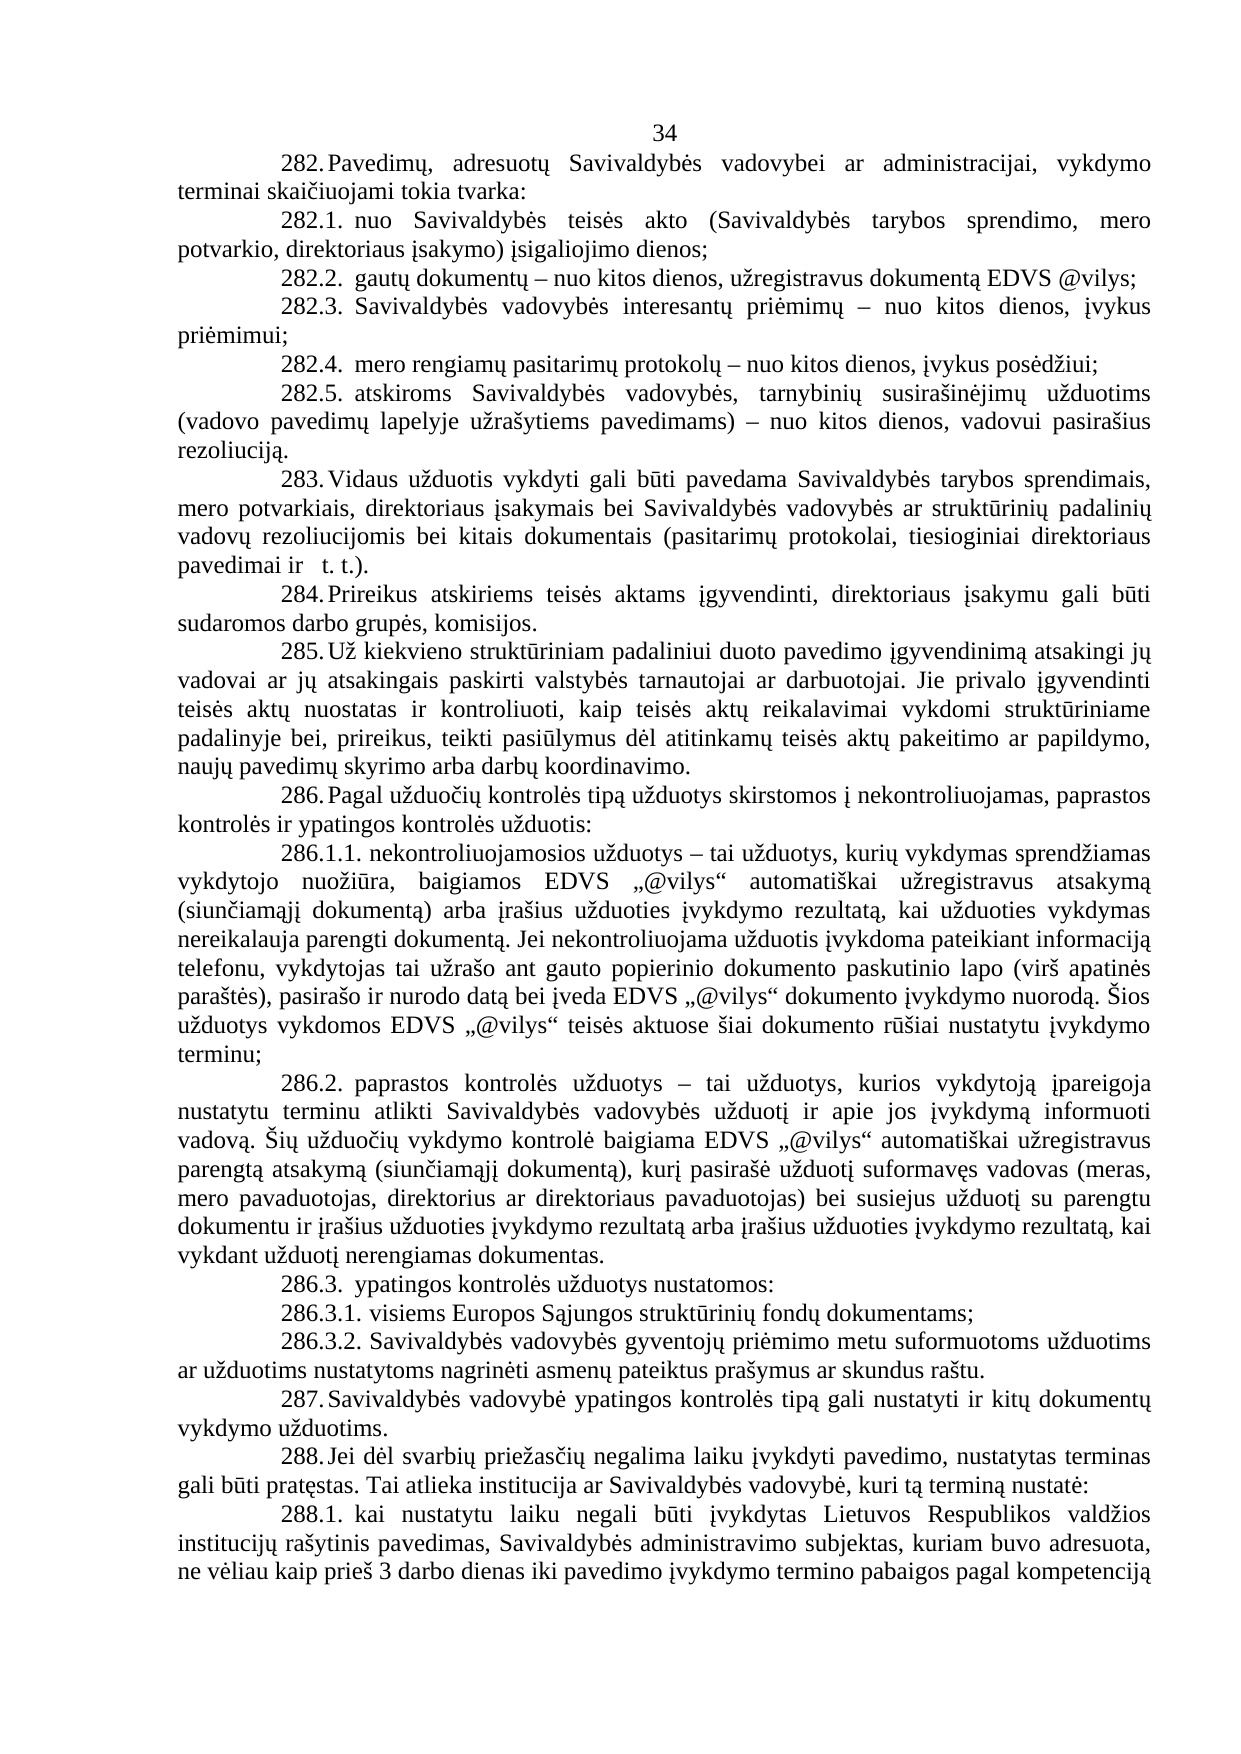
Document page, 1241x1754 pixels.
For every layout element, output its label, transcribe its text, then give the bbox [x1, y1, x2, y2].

text 287. Savivaldybės vadovybė ypatingos kontrolės tipą gali nustatyti ir kitų dokumentų vykdymo užduotims. [177, 1384, 1152, 1441]
text 282. Pavedimų, adresuotų Savivaldybės vadovybei ar administracijai, vykdymo terminai skaičiuojami tokia tvarka: [177, 148, 1152, 205]
text 286.3.1. visiems Europos Sąjungos struktūrinių fondų dokumentams; [177, 1298, 1152, 1326]
text 282.5. atskiroms Savivaldybės vadovybės, tarnybinių susirašinėjimų užduotims (vadovo pavedimų lapelyje užrašytiems pavedimams) – nuo kitos dienos, vadovui pasirašius rezoliuciją. [177, 378, 1152, 464]
text 288. Jei dėl svarbių priežasčių negalima laiku įvykdyti pavedimo, nustatytas terminas gali būti pratęstas. Tai atlieka institucija ar Savivaldybės vadovybė, kuri tą terminą nustatė: [177, 1441, 1152, 1499]
text 286.3. ypatingos kontrolės užduotys nustatomos: [177, 1269, 1152, 1298]
text 282.2. gautų dokumentų – nuo kitos dienos, užregistravus dokumentą EDVS @vilys; [177, 263, 1152, 291]
text 282.4. mero rengiamų pasitarimų protokolų – nuo kitos dienos, įvykus posėdžiui; [177, 349, 1152, 378]
text 282.1. nuo Savivaldybės teisės akto (Savivaldybės tarybos sprendimo, mero potvarkio, direktoriaus įsakymo) įsigaliojimo dienos; [177, 205, 1152, 263]
text 286. Pagal užduočių kontrolės tipą užduotys skirstomos į nekontroliuojamas, paprastos kontrolės ir ypatingos kontrolės užduotis: [177, 780, 1152, 838]
text 283. Vidaus užduotis vykdyti gali būti pavedama Savivaldybės tarybos sprendimais, mero potvarkiais, direktoriaus įsakymais bei Savivaldybės vadovybės ar struktūrinių padalinių vadovų rezoliucijomis bei kitais dokumentais (pasitarimų protokolai, tiesioginiai direktoriaus pavedimai ir t. t.). [177, 464, 1152, 579]
text 288.1. kai nustatytu laiku negali būti įvykdytas Lietuvos Respublikos valdžios institucijų rašytinis pavedimas, Savivaldybės administravimo subjektas, kuriam buvo adresuota, ne vėliau kaip prieš 3 darbo dienas iki pavedimo įvykdymo termino pabaigos pagal kompetenciją [177, 1499, 1152, 1585]
text 286.2. paprastos kontrolės užduotys – tai užduotys, kurios vykdytoją įpareigoja nustatytu terminu atlikti Savivaldybės vadovybės užduotį ir apie jos įvykdymą informuoti vadovą. Šių užduočių vykdymo kontrolė baigiama EDVS „@vilys“ automatiškai užregistravus parengtą atsakymą (siunčiamąjį dokumentą), kurį pasirašė užduotį suformavęs vadovas (meras, mero pavaduotojas, direktorius ar direktoriaus pavaduotojas) bei susiejus užduotį su parengtu dokumentu ir įrašius užduoties įvykdymo rezultatą arba įrašius užduoties įvykdymo rezultatą, kai vykdant užduotį nerengiamas dokumentas. [177, 1068, 1152, 1269]
text 286.1.1. nekontroliuojamosios užduotys – tai užduotys, kurių vykdymas sprendžiamas vykdytojo nuožiūra, baigiamos EDVS „@vilys“ automatiškai užregistravus atsakymą (siunčiamąjį dokumentą) arba įrašius užduoties įvykdymo rezultatą, kai užduoties vykdymas nereikalauja parengti dokumentą. Jei nekontroliuojama užduotis įvykdoma pateikiant informaciją telefonu, vykdytojas tai užrašo ant gauto popierinio dokumento paskutinio lapo (virš apatinės paraštės), pasirašo ir nurodo datą bei įveda EDVS „@vilys“ dokumento įvykdymo nuorodą. Šios užduotys vykdomos EDVS „@vilys“ teisės aktuose šiai dokumento rūšiai nustatytu įvykdymo terminu; [177, 838, 1152, 1068]
text 282.3. Savivaldybės vadovybės interesantų priėmimų – nuo kitos dienos, įvykus priėmimui; [177, 291, 1152, 349]
text 284. Prireikus atskiriems teisės aktams įgyvendinti, direktoriaus įsakymu gali būti sudaromos darbo grupės, komisijos. [177, 579, 1152, 636]
text 285. Už kiekvieno struktūriniam padaliniui duoto pavedimo įgyvendinimą atsakingi jų vadovai ar jų atsakingais paskirti valstybės tarnautojai ar darbuotojai. Jie privalo įgyvendinti teisės aktų nuostatas ir kontroliuoti, kaip teisės aktų reikalavimai vykdomi struktūriniame padalinyje bei, prireikus, teikti pasiūlymus dėl atitinkamų teisės aktų pakeitimo ar papildymo, naujų pavedimų skyrimo arba darbų koordinavimo. [177, 636, 1152, 780]
text 286.3.2. Savivaldybės vadovybės gyventojų priėmimo metu suformuotoms užduotims ar užduotims nustatytoms nagrinėti asmenų pateiktus prašymus ar skundus raštu. [177, 1326, 1152, 1384]
